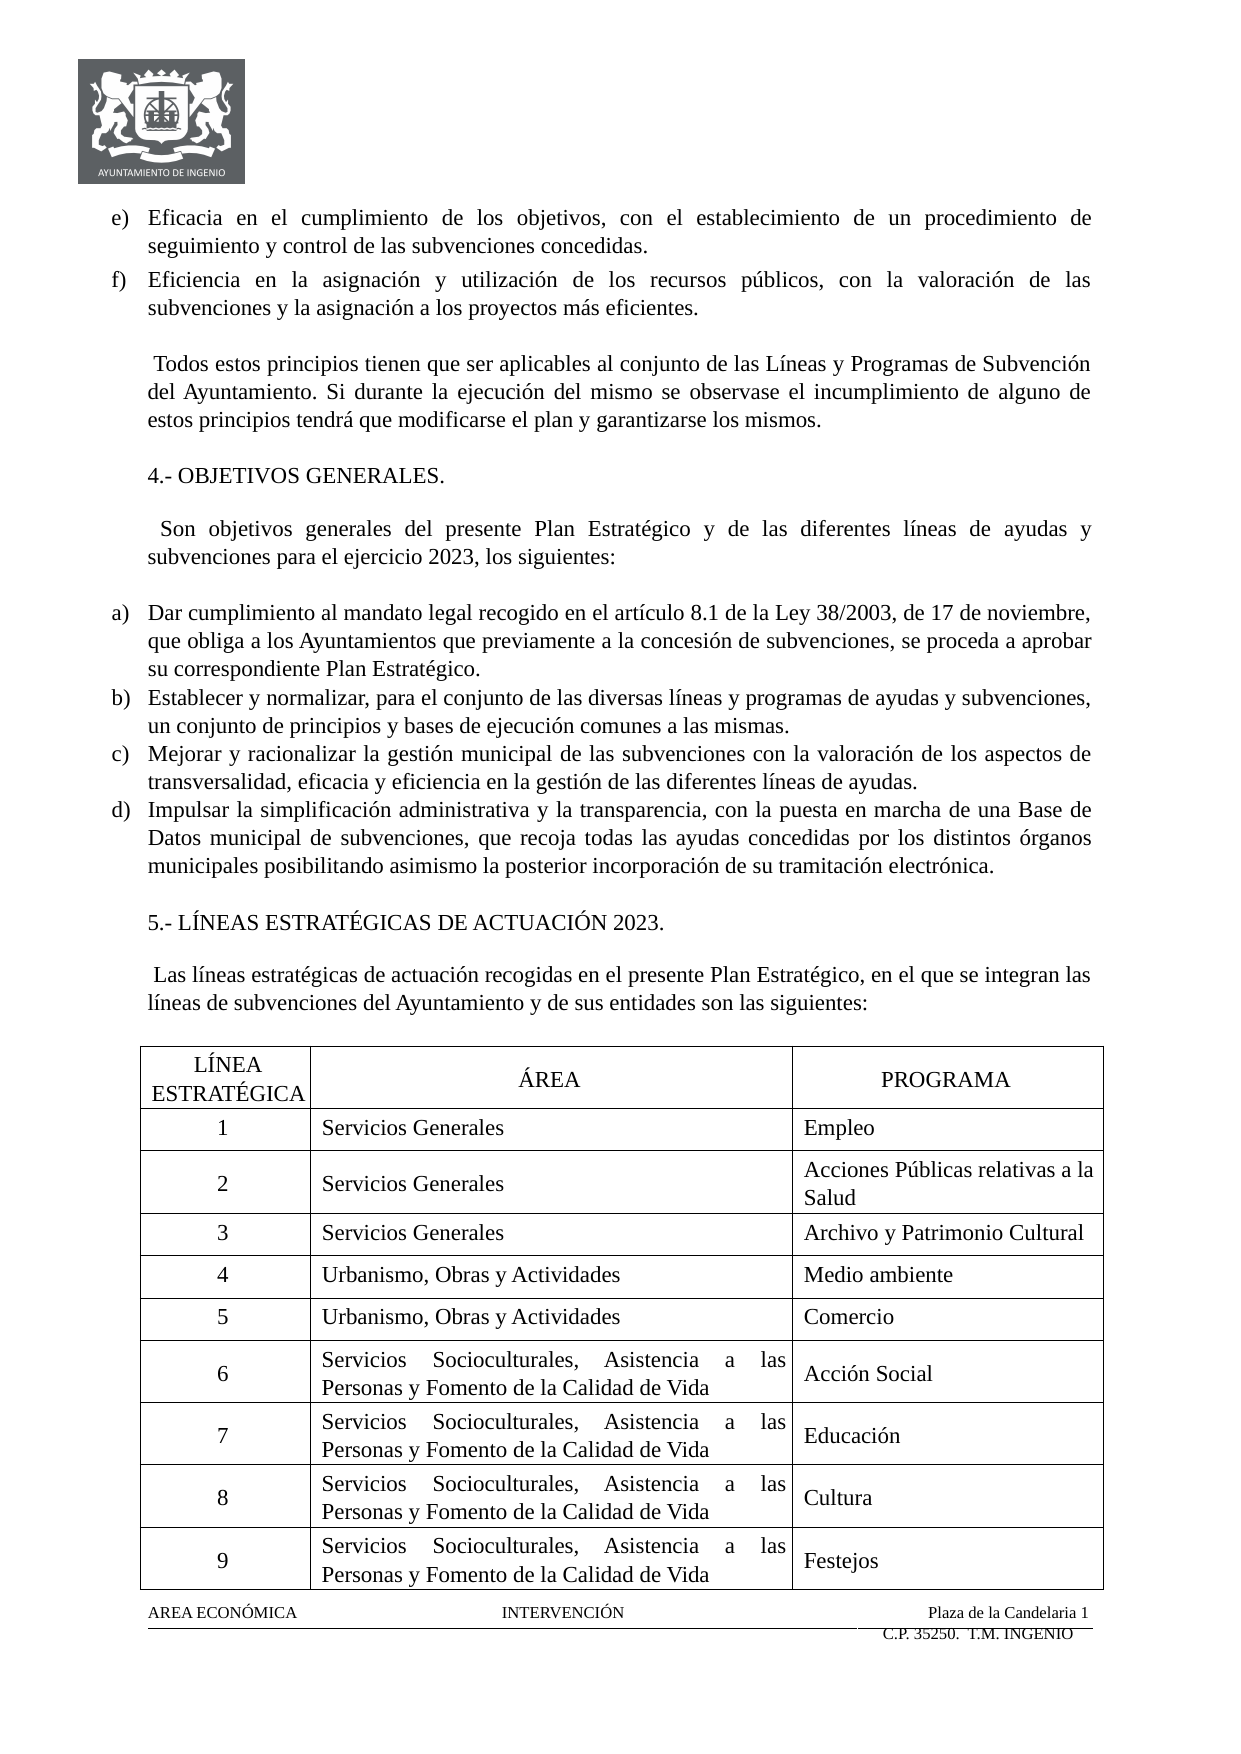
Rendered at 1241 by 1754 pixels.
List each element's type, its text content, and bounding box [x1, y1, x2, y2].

table_cell 1 [141, 1109, 310, 1150]
text Todos estos principios tienen que ser aplicables al conjunto de las Líneas y Programas de Subvención del Ayuntamiento. Si durante la ejecución del mismo se observase el incumplimiento de alguno de estos principios tendrá que modificarse el plan y garantizarse los mismos. [147, 350, 1093, 432]
text Las líneas estratégicas de actuación recogidas en el presente Plan Estratégico, en el que se integran las líneas de subvenciones del Ayuntamiento y de sus entidades son las siguientes: [147, 961, 1093, 1015]
table_cell Servicios Generales [311, 1214, 792, 1255]
table_cell Servicios Generales [311, 1151, 792, 1213]
list Dar cumplimiento al mandato legal recogido en el artículo 8.1 de la Ley 38/2003, de 17 de noviembre, que obliga a los Ayuntamientos que previamente a la concesión de subvenciones, se proceda a aprobar su correspondiente Plan Estratégico. [111, 599, 1093, 682]
list Eficacia en el cumplimiento de los objetivos, con el establecimiento de un procedimiento de seguimiento y control de las subvenciones concedidas. [111, 204, 1093, 258]
list Mejorar y racionalizar la gestión municipal de las subvenciones con la valoración de los aspectos de transversalidad, eficacia y eficiencia en la gestión de las diferentes líneas de ayudas. [111, 740, 1093, 794]
table_cell Acciones Públicas relativas a la Salud [793, 1151, 1103, 1213]
text 5.- LÍNEAS ESTRATÉGICAS DE ACTUACIÓN 2023. [147, 909, 1093, 935]
text 4.- OBJETIVOS GENERALES. [147, 462, 1093, 489]
table_cell Festejos [793, 1528, 1103, 1589]
table_cell 8 [141, 1465, 310, 1527]
table_cell Urbanismo, Obras y Actividades [311, 1256, 792, 1297]
table_header LÍNEA ESTRATÉGICA [141, 1047, 310, 1108]
table_cell Servicios Generales [311, 1109, 792, 1150]
table_cell Comercio [793, 1299, 1103, 1340]
table_cell 2 [141, 1151, 310, 1213]
table_cell Educación [793, 1403, 1103, 1464]
table_cell Urbanismo, Obras y Actividades [311, 1299, 792, 1340]
table_cell Cultura [793, 1465, 1103, 1527]
list Impulsar la simplificación administrativa y la transparencia, con la puesta en marcha de una Base de Datos municipal de subvenciones, que recoja todas las ayudas concedidas por los distintos órganos municipales posibilitando asimismo la posterior incorporación de su tramitación electrónica. [111, 796, 1093, 879]
table_cell Servicios Socioculturales, Asistencia a las Personas y Fomento de la Calidad de Vida [311, 1528, 792, 1589]
table_cell 7 [141, 1403, 310, 1464]
table_cell 5 [141, 1299, 310, 1340]
table_cell Servicios Socioculturales, Asistencia a las Personas y Fomento de la Calidad de Vida [311, 1465, 792, 1527]
table_cell 9 [141, 1528, 310, 1589]
table_cell 6 [141, 1341, 310, 1402]
table_cell Servicios Socioculturales, Asistencia a las Personas y Fomento de la Calidad de Vida [311, 1403, 792, 1464]
table_header ÁREA [311, 1047, 792, 1108]
table_cell Empleo [793, 1109, 1103, 1150]
text Son objetivos generales del presente Plan Estratégico y de las diferentes líneas de ayudas y subvenciones para el ejercicio 2023, los siguientes: [147, 515, 1093, 569]
table_cell Acción Social [793, 1341, 1103, 1402]
table_header PROGRAMA [793, 1047, 1103, 1108]
list Eficiencia en la asignación y utilización de los recursos públicos, con la valoración de las subvenciones y la asignación a los proyectos más eficientes. [111, 266, 1093, 320]
table_cell Servicios Socioculturales, Asistencia a las Personas y Fomento de la Calidad de Vida [311, 1341, 792, 1402]
table_cell 4 [141, 1256, 310, 1297]
table_cell 3 [141, 1214, 310, 1255]
table_cell Archivo y Patrimonio Cultural [793, 1214, 1103, 1255]
list Establecer y normalizar, para el conjunto de las diversas líneas y programas de ayudas y subvenciones, un conjunto de principios y bases de ejecución comunes a las mismas. [111, 684, 1093, 738]
table_cell Medio ambiente [793, 1256, 1103, 1297]
